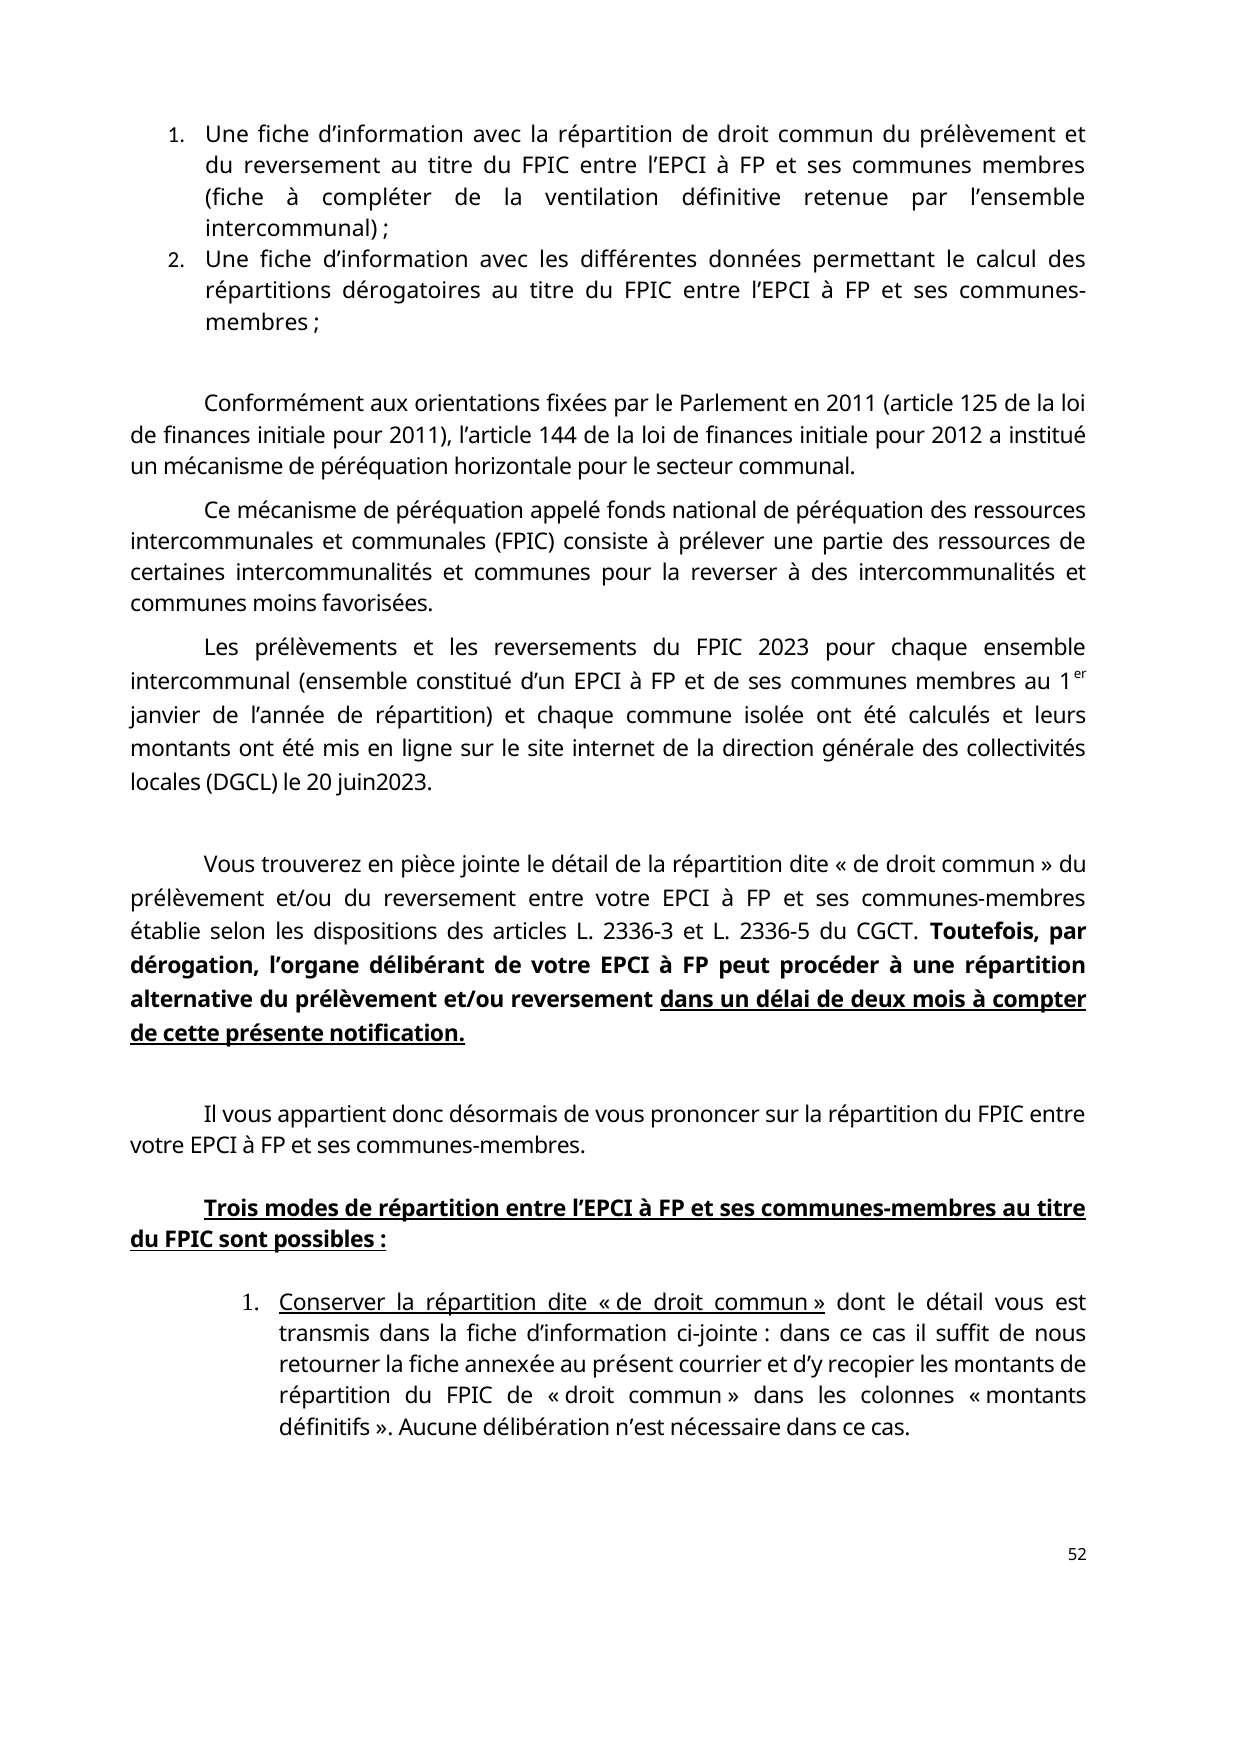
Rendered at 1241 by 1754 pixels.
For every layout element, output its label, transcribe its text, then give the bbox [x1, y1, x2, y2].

text Les prélèvements et les reversements du FPIC 2023 pour chaque ensemble intercommunal (ensemble constitué d’un EPCI à FP et de ses communes membres au 1er janvier de l’année de répartition) et chaque commune isolée ont été calculés et leurs montants ont été mis en ligne sur le site internet de la direction générale des collectivités locales (DGCL) le 20 juin2023. [130, 631, 1087, 797]
text Trois modes de répartition entre l’EPCI à FP et ses communes-membres au titre du FPIC sont possibles : [130, 1192, 1087, 1254]
text Conformément aux orientations fixées par le Parlement en 2011 (article 125 de la loi de finances initiale pour 2011), l’article 144 de la loi de finances initiale pour 2012 a institué un mécanisme de péréquation horizontale pour le secteur communal. [130, 387, 1087, 481]
list Une fiche d’information avec les différentes données permettant le calcul des répartitions dérogatoires au titre du FPIC entre l’EPCI à FP et ses communes-membres ; [167, 243, 1087, 337]
list Une fiche d’information avec la répartition de droit commun du prélèvement et du reversement au titre du FPIC entre l’EPCI à FP et ses communes membres (fiche à compléter de la ventilation définitive retenue par l’ensemble intercommunal) ; [167, 118, 1087, 243]
text Il vous appartient donc désormais de vous prononcer sur la répartition du FPIC entre votre EPCI à FP et ses communes-membres. [130, 1098, 1087, 1161]
text Ce mécanisme de péréquation appelé fonds national de péréquation des ressources intercommunales et communales (FPIC) consiste à prélever une partie des ressources de certaines intercommunalités et communes pour la reverser à des intercommunalités et communes moins favorisées. [130, 493, 1087, 618]
list Conserver la répartition dite « de droit commun » dont le détail vous est transmis dans la fiche d’information ci-jointe : dans ce cas il suffit de nous retourner la fiche annexée au présent courrier et d’y recopier les montants de répartition du FPIC de « droit commun » dans les colonnes « montants définitifs ». Aucune délibération n’est nécessaire dans ce cas. [241, 1286, 1087, 1442]
text Vous trouverez en pièce jointe le détail de la répartition dite « de droit commun » du prélèvement et/ou du reversement entre votre EPCI à FP et ses communes-membres établie selon les dispositions des articles L. 2336-3 et L. 2336-5 du CGCT. Toutefois, par dérogation, l’organe délibérant de votre EPCI à FP peut procéder à une répartition alternative du prélèvement et/ou reversement dans un délai de deux mois à compter de cette présente notification. [130, 848, 1087, 1048]
